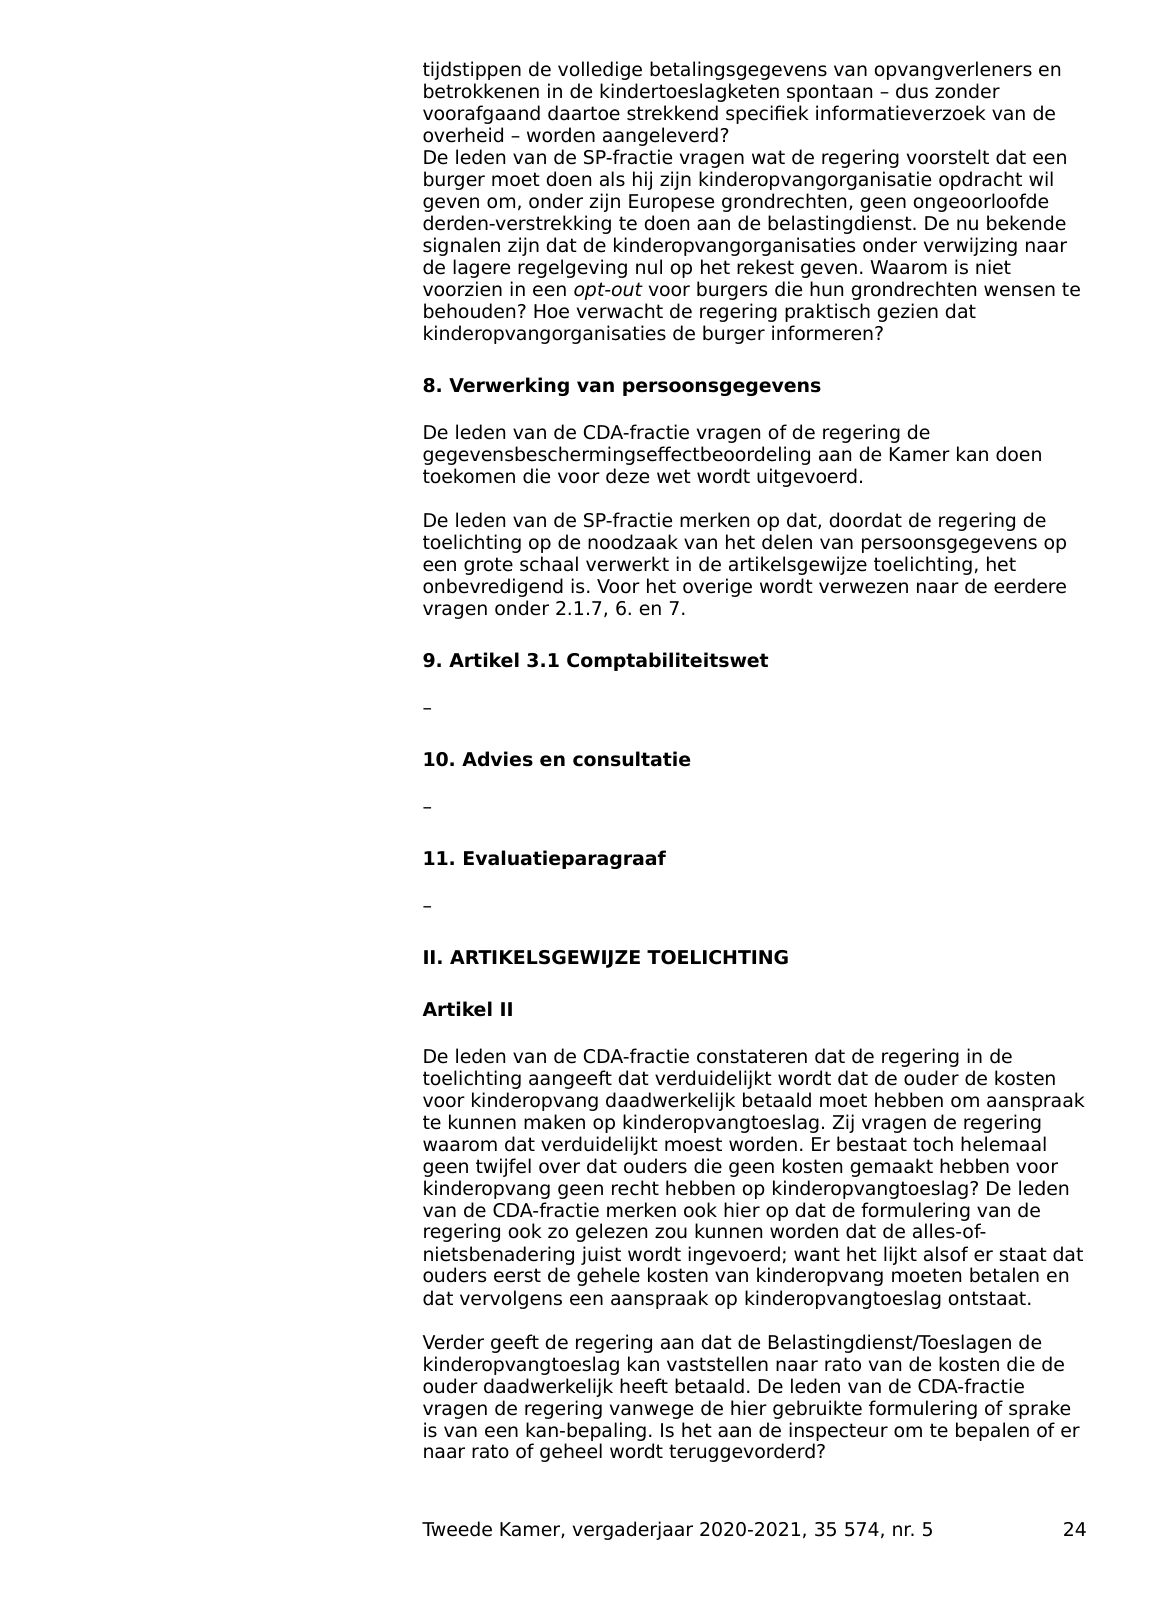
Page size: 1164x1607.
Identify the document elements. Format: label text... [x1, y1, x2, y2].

subtitle Artikel II [422, 999, 1087, 1021]
text tijdstippen de volledige betalingsgegevens van opvangverleners en betrokkenen in de kindertoeslagketen spontaan – dus zonder voorafgaand daartoe strekkend specifiek informatieverzoek van de overheid – worden aangeleverd? [422, 59, 1087, 147]
subtitle 10. Advies en consultatie [422, 749, 1087, 771]
subtitle 11. Evaluatieparagraaf [422, 848, 1087, 870]
text – [422, 697, 1087, 719]
text De leden van de CDA-fractie vragen of de regering de gegevensbeschermingseffectbeoordeling aan de Kamer kan doen toekomen die voor deze wet wordt uitgevoerd. [422, 422, 1087, 488]
text De leden van de SP-fractie merken op dat, doordat de regering de toelichting op de noodzaak van het delen van persoonsgegevens op een grote schaal verwerkt in de artikelsgewijze toelichting, het onbevredigend is. Voor het overige wordt verwezen naar de eerdere vragen onder 2.1.7, 6. en 7. [422, 510, 1087, 620]
text De leden van de SP-fractie vragen wat de regering voorstelt dat een burger moet doen als hij zijn kinderopvangorganisatie opdracht wil geven om, onder zijn Europese grondrechten, geen ongeoorloofde derden-verstrekking te doen aan de belastingdienst. De nu bekende signalen zijn dat de kinderopvangorganisaties onder verwijzing naar de lagere regelgeving nul op het rekest geven. Waarom is niet voorzien in een opt-out voor burgers die hun grondrechten wensen te behouden? Hoe verwacht de regering praktisch gezien dat kinderopvangorganisaties de burger informeren? [422, 147, 1087, 345]
text – [422, 895, 1087, 917]
subtitle 9. Artikel 3.1 Comptabiliteitswet [422, 650, 1087, 672]
text De leden van de CDA-fractie constateren dat de regering in de toelichting aangeeft dat verduidelijkt wordt dat de ouder de kosten voor kinderopvang daadwerkelijk betaald moet hebben om aanspraak te kunnen maken op kinderopvangtoeslag. Zij vragen de regering waarom dat verduidelijkt moest worden. Er bestaat toch helemaal geen twijfel over dat ouders die geen kosten gemaakt hebben voor kinderopvang geen recht hebben op kinderopvangtoeslag? De leden van de CDA-fractie merken ook hier op dat de formulering van de regering ook zo gelezen zou kunnen worden dat de alles-of-nietsbenadering juist wordt ingevoerd; want het lijkt alsof er staat dat ouders eerst de gehele kosten van kinderopvang moeten betalen en dat vervolgens een aanspraak op kinderopvangtoeslag ontstaat. [422, 1046, 1087, 1309]
subtitle II. ARTIKELSGEWIJZE TOELICHTING [422, 947, 1087, 969]
text – [422, 796, 1087, 818]
text Verder geeft de regering aan dat de Belastingdienst/Toeslagen de kinderopvangtoeslag kan vaststellen naar rato van de kosten die de ouder daadwerkelijk heeft betaald. De leden van de CDA-fractie vragen de regering vanwege de hier gebruikte formulering of sprake is van een kan-bepaling. Is het aan de inspecteur om te bepalen of er naar rato of geheel wordt teruggevorderd? [422, 1332, 1087, 1463]
subtitle 8. Verwerking van persoonsgegevens [422, 375, 1087, 397]
